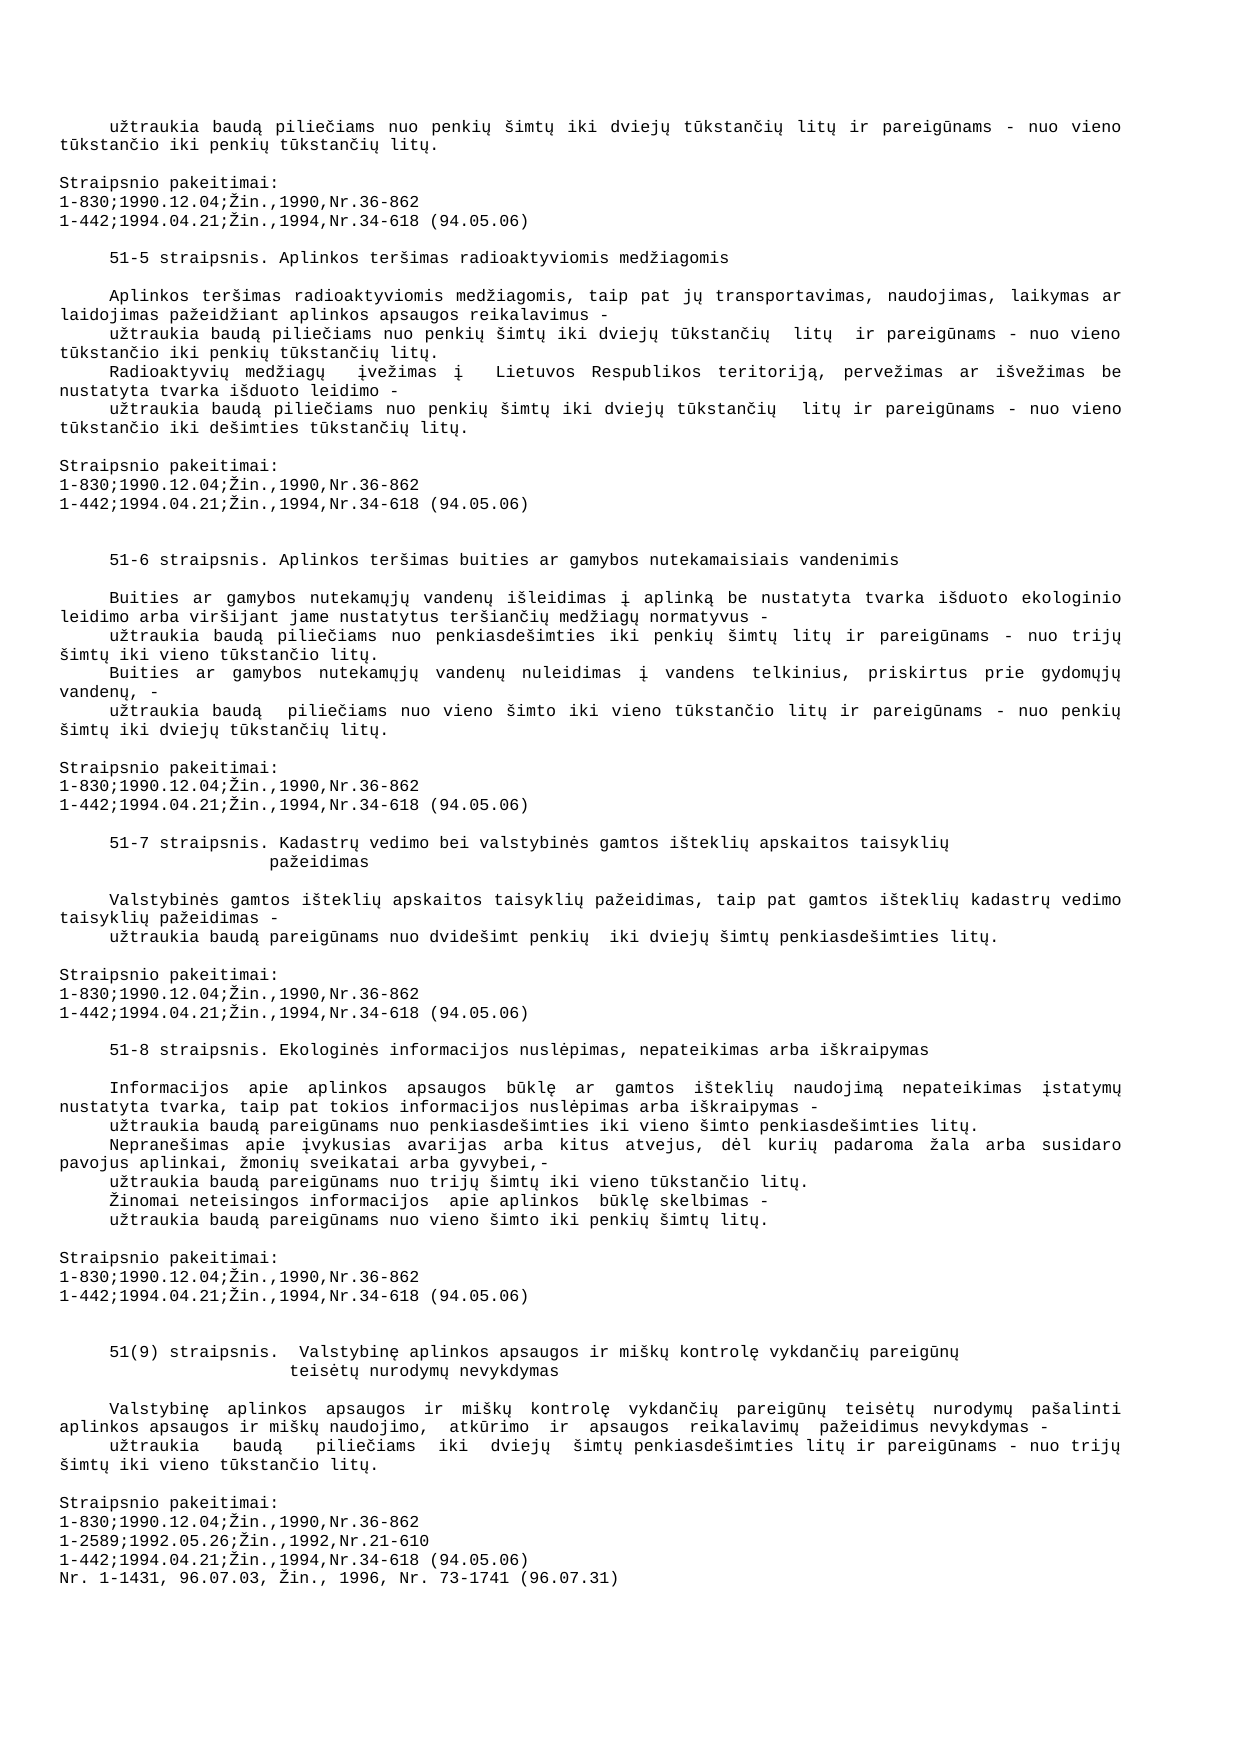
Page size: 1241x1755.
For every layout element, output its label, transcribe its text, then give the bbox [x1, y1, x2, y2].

text užtraukia baudą piliečiams nuo penkių šimtų iki dviejų tūkstančių litų ir pareigūnams - nuo vieno tūkstančio iki penkių tūkstančių litų. [59, 326, 1122, 363]
text 51-7 straipsnis. Kadastrų vedimo bei valstybinės gamtos išteklių apskaitos taisyklių [59, 834, 1122, 853]
text Straipsnio pakeitimai: [59, 175, 1122, 193]
text Valstybinę aplinkos apsaugos ir miškų kontrolę vykdančių pareigūnų teisėtų nurodymų pašalinti aplinkos apsaugos ir miškų naudojimo, atkūrimo ir apsaugos reikalavimų pažeidimus nevykdymas - [59, 1400, 1122, 1438]
text 51-5 straipsnis. Aplinkos teršimas radioaktyviomis medžiagomis [59, 250, 1122, 269]
text užtraukia baudą pareigūnams nuo vieno šimto iki penkių šimtų litų. [59, 1212, 1122, 1231]
text užtraukia baudą pareigūnams nuo dvidešimt penkių iki dviejų šimtų penkiasdešimties litų. [59, 929, 1122, 948]
text užtraukia baudą piliečiams iki dviejų šimtų penkiasdešimties litų ir pareigūnams - nuo trijų šimtų iki vieno tūkstančio litų. [59, 1438, 1122, 1476]
text Straipsnio pakeitimai: [59, 1249, 1122, 1268]
text Žinomai neteisingos informacijos apie aplinkos būklę skelbimas - [59, 1193, 1122, 1212]
text 1-442;1994.04.21;Žin.,1994,Nr.34-618 (94.05.06) [59, 1004, 1122, 1023]
text užtraukia baudą piliečiams nuo vieno šimto iki vieno tūkstančio litų ir pareigūnams - nuo penkių šimtų iki dviejų tūkstančių litų. [59, 703, 1122, 740]
text Nepranešimas apie įvykusias avarijas arba kitus atvejus, dėl kurių padaroma žala arba susidaro pavojus aplinkai, žmonių sveikatai arba gyvybei,- [59, 1136, 1122, 1174]
text Buities ar gamybos nutekamųjų vandenų nuleidimas į vandens telkinius, priskirtus prie gydomųjų vandenų, - [59, 665, 1122, 703]
text 1-2589;1992.05.26;Žin.,1992,Nr.21-610 [59, 1532, 1122, 1551]
text Aplinkos teršimas radioaktyviomis medžiagomis, taip pat jų transportavimas, naudojimas, laikymas ar laidojimas pažeidžiant aplinkos apsaugos reikalavimus - [59, 288, 1122, 326]
text užtraukia baudą piliečiams nuo penkių šimtų iki dviejų tūkstančių litų ir pareigūnams - nuo vieno tūkstančio iki penkių tūkstančių litų. [59, 118, 1122, 156]
text 1-830;1990.12.04;Žin.,1990,Nr.36-862 [59, 778, 1122, 797]
text Radioaktyvių medžiagų įvežimas į Lietuvos Respublikos teritoriją, pervežimas ar išvežimas be nustatyta tvarka išduoto leidimo - [59, 363, 1122, 401]
text užtraukia baudą pareigūnams nuo penkiasdešimties iki vieno šimto penkiasdešimties litų. [59, 1117, 1122, 1136]
text 1-442;1994.04.21;Žin.,1994,Nr.34-618 (94.05.06) [59, 797, 1122, 816]
text Nr. 1-1431, 96.07.03, Žin., 1996, Nr. 73-1741 (96.07.31) [59, 1570, 1122, 1589]
text Straipsnio pakeitimai: [59, 457, 1122, 476]
text užtraukia baudą piliečiams nuo penkiasdešimties iki penkių šimtų litų ir pareigūnams - nuo trijų šimtų iki vieno tūkstančio litų. [59, 627, 1122, 665]
text 1-442;1994.04.21;Žin.,1994,Nr.34-618 (94.05.06) [59, 1551, 1122, 1570]
text 1-830;1990.12.04;Žin.,1990,Nr.36-862 [59, 476, 1122, 495]
text 1-830;1990.12.04;Žin.,1990,Nr.36-862 [59, 1268, 1122, 1287]
text Straipsnio pakeitimai: [59, 967, 1122, 985]
text 1-442;1994.04.21;Žin.,1994,Nr.34-618 (94.05.06) [59, 212, 1122, 231]
text pažeidimas [59, 853, 1122, 872]
text 1-830;1990.12.04;Žin.,1990,Nr.36-862 [59, 1513, 1122, 1532]
text 1-442;1994.04.21;Žin.,1994,Nr.34-618 (94.05.06) [59, 495, 1122, 514]
text Valstybinės gamtos išteklių apskaitos taisyklių pažeidimas, taip pat gamtos išteklių kadastrų vedimo taisyklių pažeidimas - [59, 891, 1122, 929]
text 51-8 straipsnis. Ekologinės informacijos nuslėpimas, nepateikimas arba iškraipymas [59, 1042, 1122, 1061]
text užtraukia baudą piliečiams nuo penkių šimtų iki dviejų tūkstančių litų ir pareigūnams - nuo vieno tūkstančio iki dešimties tūkstančių litų. [59, 401, 1122, 439]
text užtraukia baudą pareigūnams nuo trijų šimtų iki vieno tūkstančio litų. [59, 1174, 1122, 1193]
text teisėtų nurodymų nevykdymas [59, 1362, 1122, 1381]
text Informacijos apie aplinkos apsaugos būklę ar gamtos išteklių naudojimą nepateikimas įstatymų nustatyta tvarka, taip pat tokios informacijos nuslėpimas arba iškraipymas - [59, 1080, 1122, 1117]
text 51(9) straipsnis. Valstybinę aplinkos apsaugos ir miškų kontrolę vykdančių pareigūnų [59, 1344, 1122, 1362]
text 1-442;1994.04.21;Žin.,1994,Nr.34-618 (94.05.06) [59, 1287, 1122, 1306]
text Straipsnio pakeitimai: [59, 1494, 1122, 1513]
text 1-830;1990.12.04;Žin.,1990,Nr.36-862 [59, 193, 1122, 212]
text 1-830;1990.12.04;Žin.,1990,Nr.36-862 [59, 985, 1122, 1004]
text Straipsnio pakeitimai: [59, 759, 1122, 778]
text Buities ar gamybos nutekamųjų vandenų išleidimas į aplinką be nustatyta tvarka išduoto ekologinio leidimo arba viršijant jame nustatytus teršiančių medžiagų normatyvus - [59, 589, 1122, 627]
text 51-6 straipsnis. Aplinkos teršimas buities ar gamybos nutekamaisiais vandenimis [59, 552, 1122, 571]
